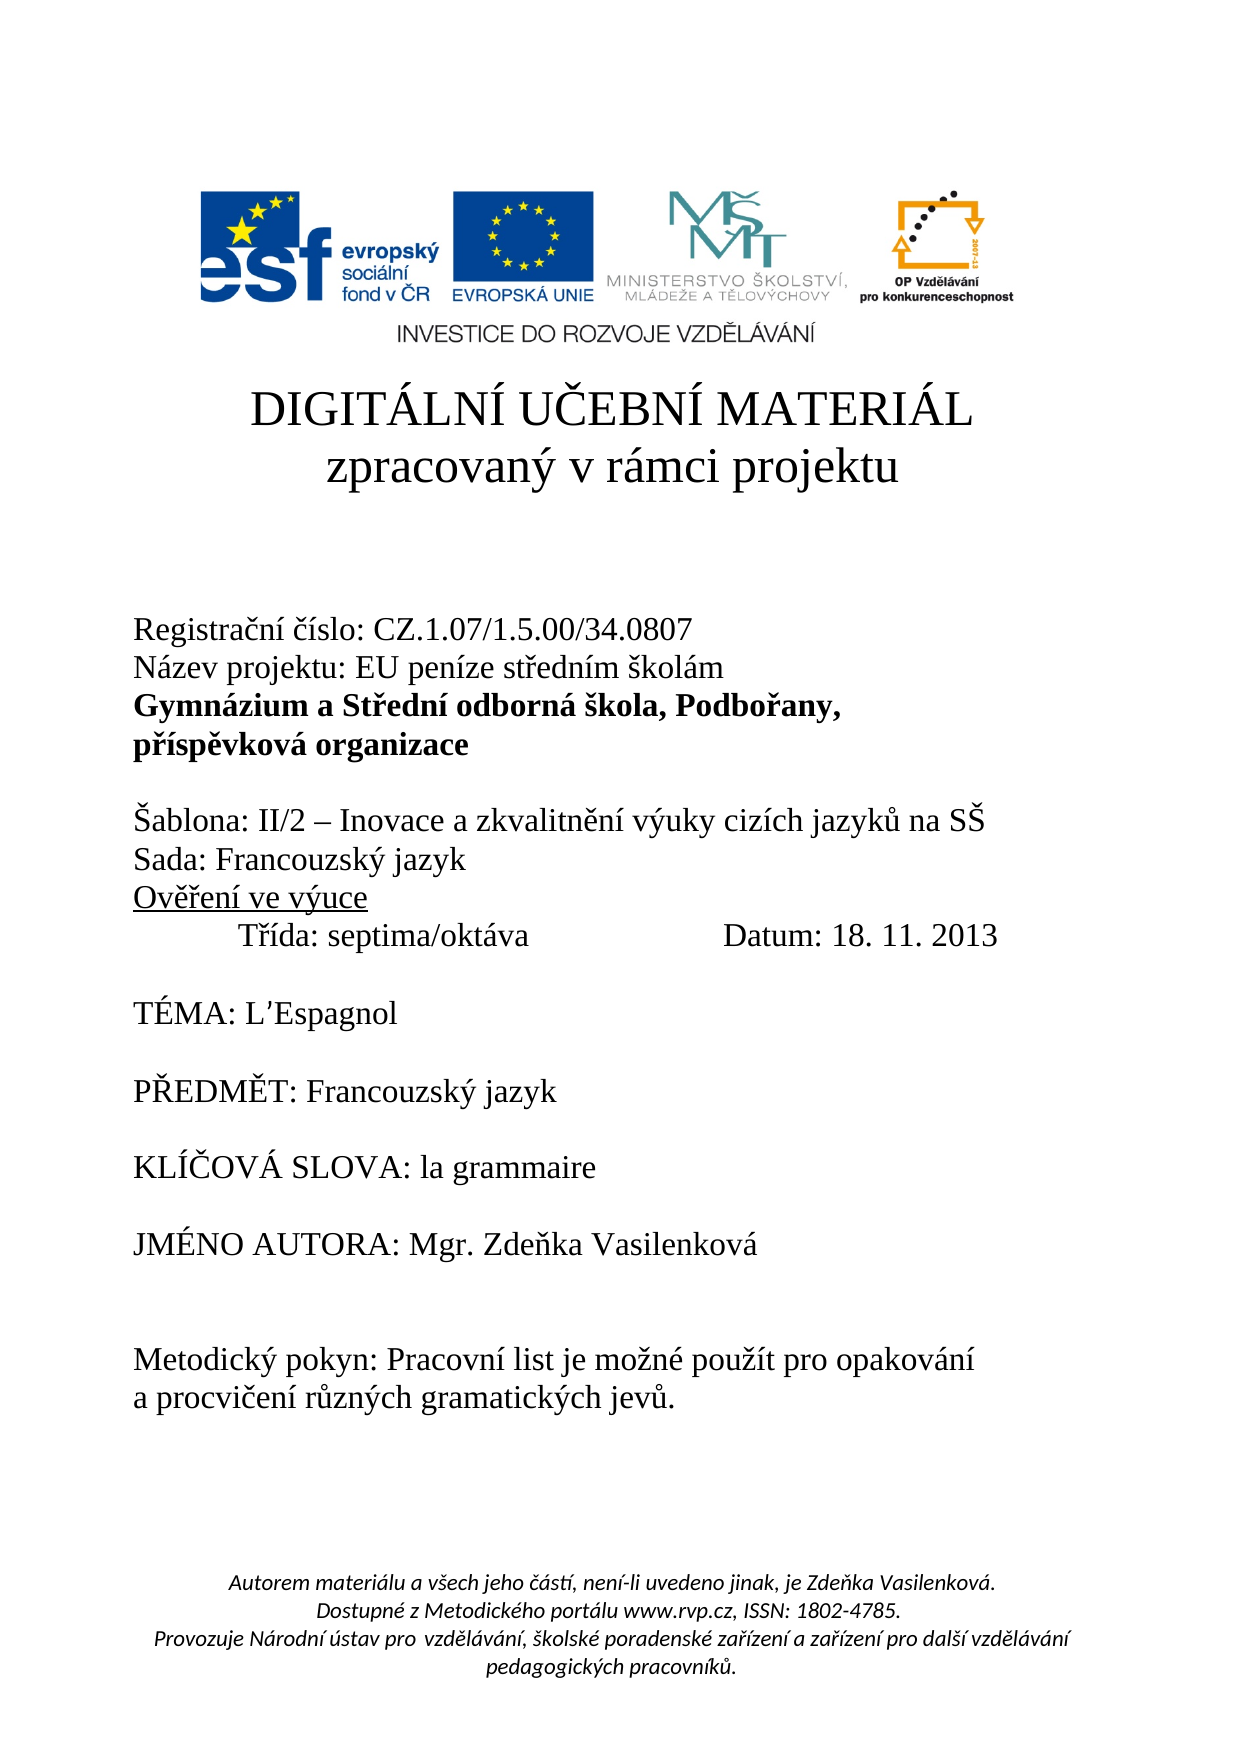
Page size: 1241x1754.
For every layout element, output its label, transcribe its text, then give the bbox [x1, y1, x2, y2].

text Gymnázium a Střední odborná škola, Podbořany, [133, 685, 1093, 724]
text Sada: Francouzský jazyk [133, 839, 1093, 877]
text Ověření ve výuce [133, 877, 1093, 915]
text PŘEDMĚT: Francouzský jazyk [133, 1071, 1093, 1109]
text příspěvková organizace [133, 724, 1093, 762]
text KLÍČOVÁ SLOVA: la grammaire [133, 1148, 1093, 1186]
text JMÉNO AUTORA: Mgr. Zdeňka Vasilenková [133, 1224, 1093, 1263]
text a procvičení různých gramatických jevů. [133, 1378, 1093, 1416]
text Metodický pokyn: Pracovní list je možné použít pro opakování [133, 1339, 1093, 1378]
text Šablona: II/2 – Inovace a zkvalitnění výuky cizích jazyků na SŠ [133, 800, 1093, 839]
picture [157, 156, 1068, 370]
text DIGITÁLNÍ UČEBNÍ MATERIÁL zpracovaný v rámci projektu [133, 148, 1093, 494]
text Název projektu: EU peníze středním školám [133, 647, 1093, 685]
text Třída: septima/oktáva Datum: 18. 11. 2013 [133, 915, 1093, 954]
text TÉMA: LʹEspagnol [133, 992, 1093, 1033]
text Registrační číslo: CZ.1.07/1.5.00/34.0807 [133, 609, 1093, 647]
